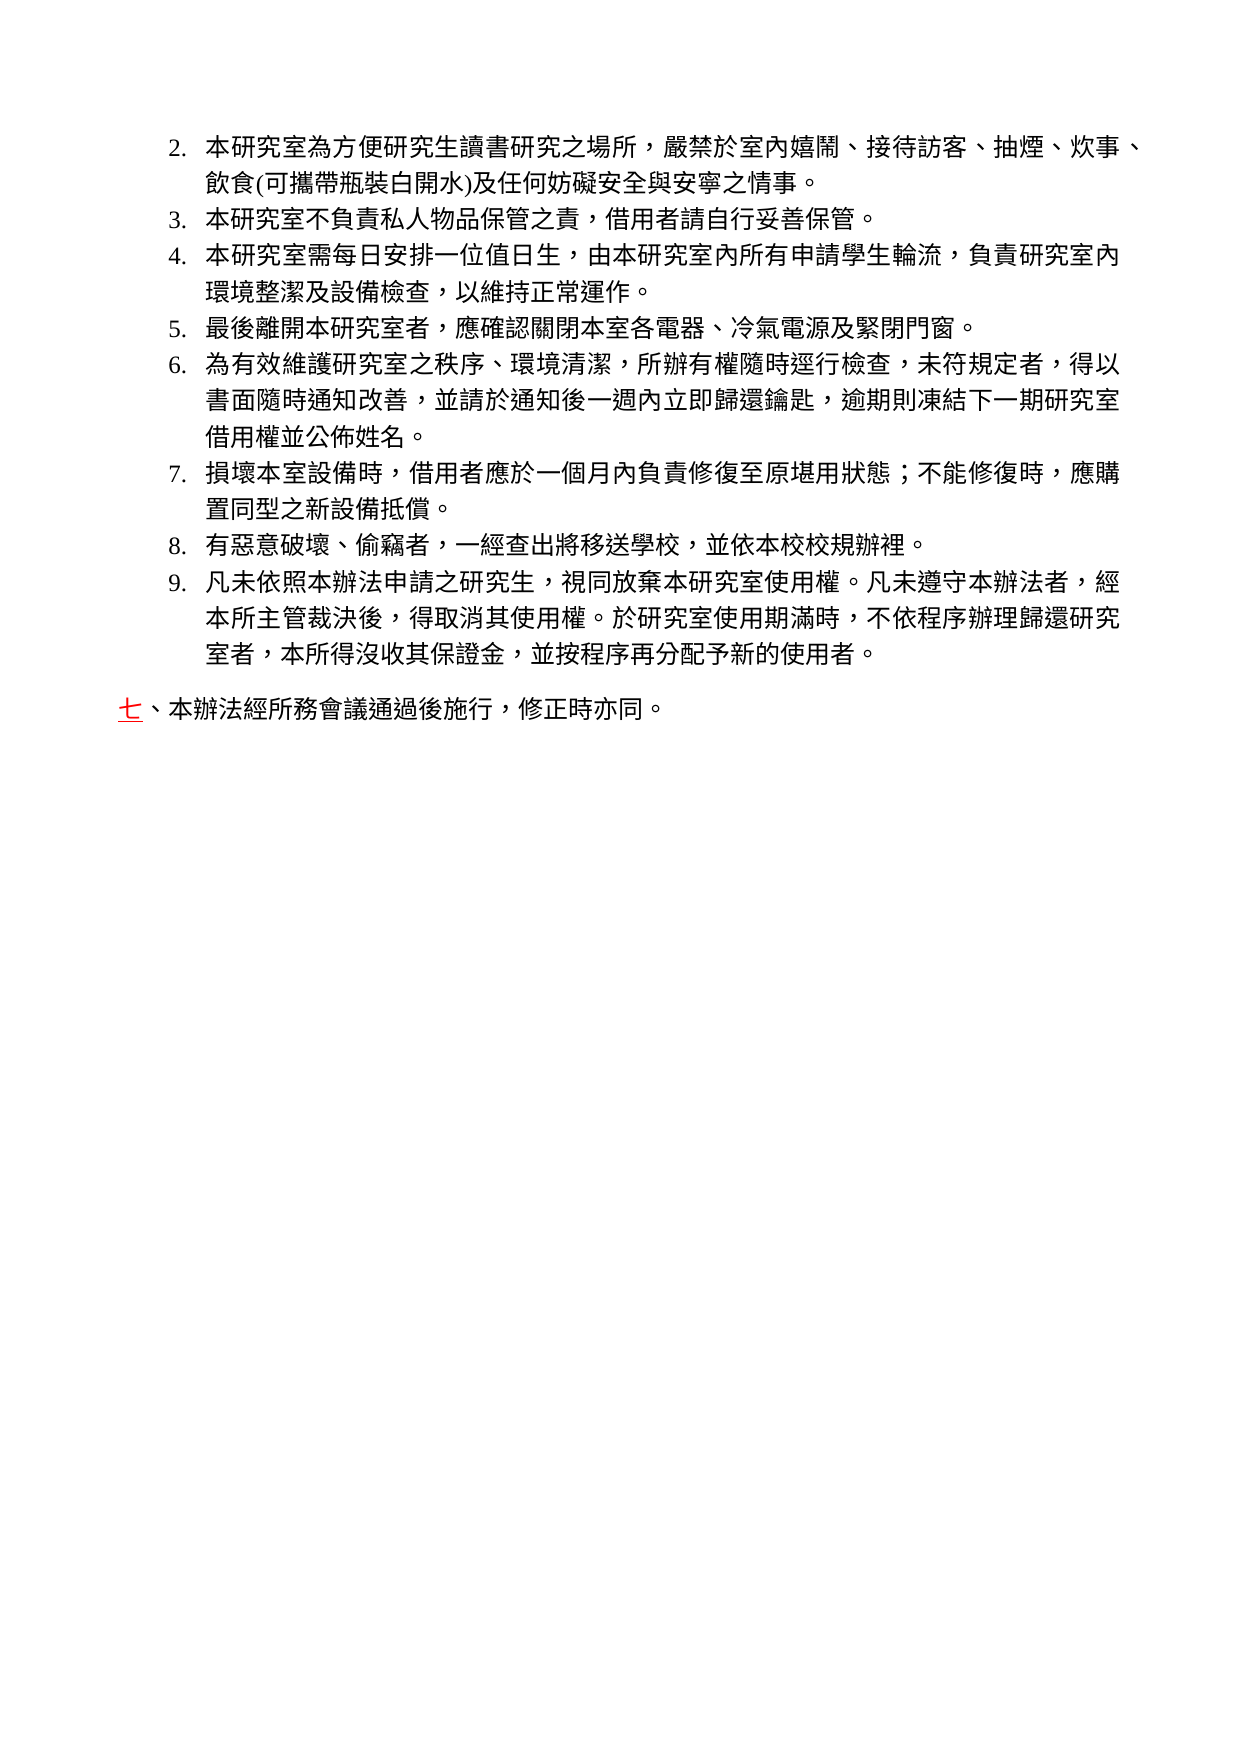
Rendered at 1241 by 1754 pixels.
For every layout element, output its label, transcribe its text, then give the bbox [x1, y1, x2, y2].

list 損壞本室設備時，借用者應於一個月內負責修復至原堪用狀態；不能修復時，應購置同型之新設備抵償。 [168, 453, 1122, 526]
list 本研究室為方便研究生讀書研究之場所，嚴禁於室內嬉鬧、接待訪客、抽煙、炊事、飲食(可攜帶瓶裝白開水)及任何妨礙安全與安寧之情事。 [168, 127, 1122, 199]
list 本研究室不負責私人物品保管之責，借用者請自行妥善保管。 [168, 199, 1122, 236]
text 七、本辦法經所務會議通過後施行，修正時亦同。 [118, 689, 1122, 726]
list 為有效維護研究室之秩序、環境清潔，所辦有權隨時逕行檢查，未符規定者，得以書面隨時通知改善，並請於通知後一週內立即歸還鑰匙，逾期則凍結下一期研究室借用權並公佈姓名。 [168, 344, 1122, 453]
list 本研究室需每日安排一位值日生，由本研究室內所有申請學生輪流，負責研究室內環境整潔及設備檢查，以維持正常運作。 [168, 236, 1122, 308]
list 最後離開本研究室者，應確認關閉本室各電器、冷氣電源及緊閉門窗。 [168, 308, 1122, 344]
list 凡未依照本辦法申請之研究生，視同放棄本研究室使用權。凡未遵守本辦法者，經本所主管裁決後，得取消其使用權。於研究室使用期滿時，不依程序辦理歸還研究室者，本所得沒收其保證金，並按程序再分配予新的使用者。 [168, 562, 1122, 671]
list 有惡意破壞、偷竊者，一經查出將移送學校，並依本校校規辦裡。 [168, 526, 1122, 562]
